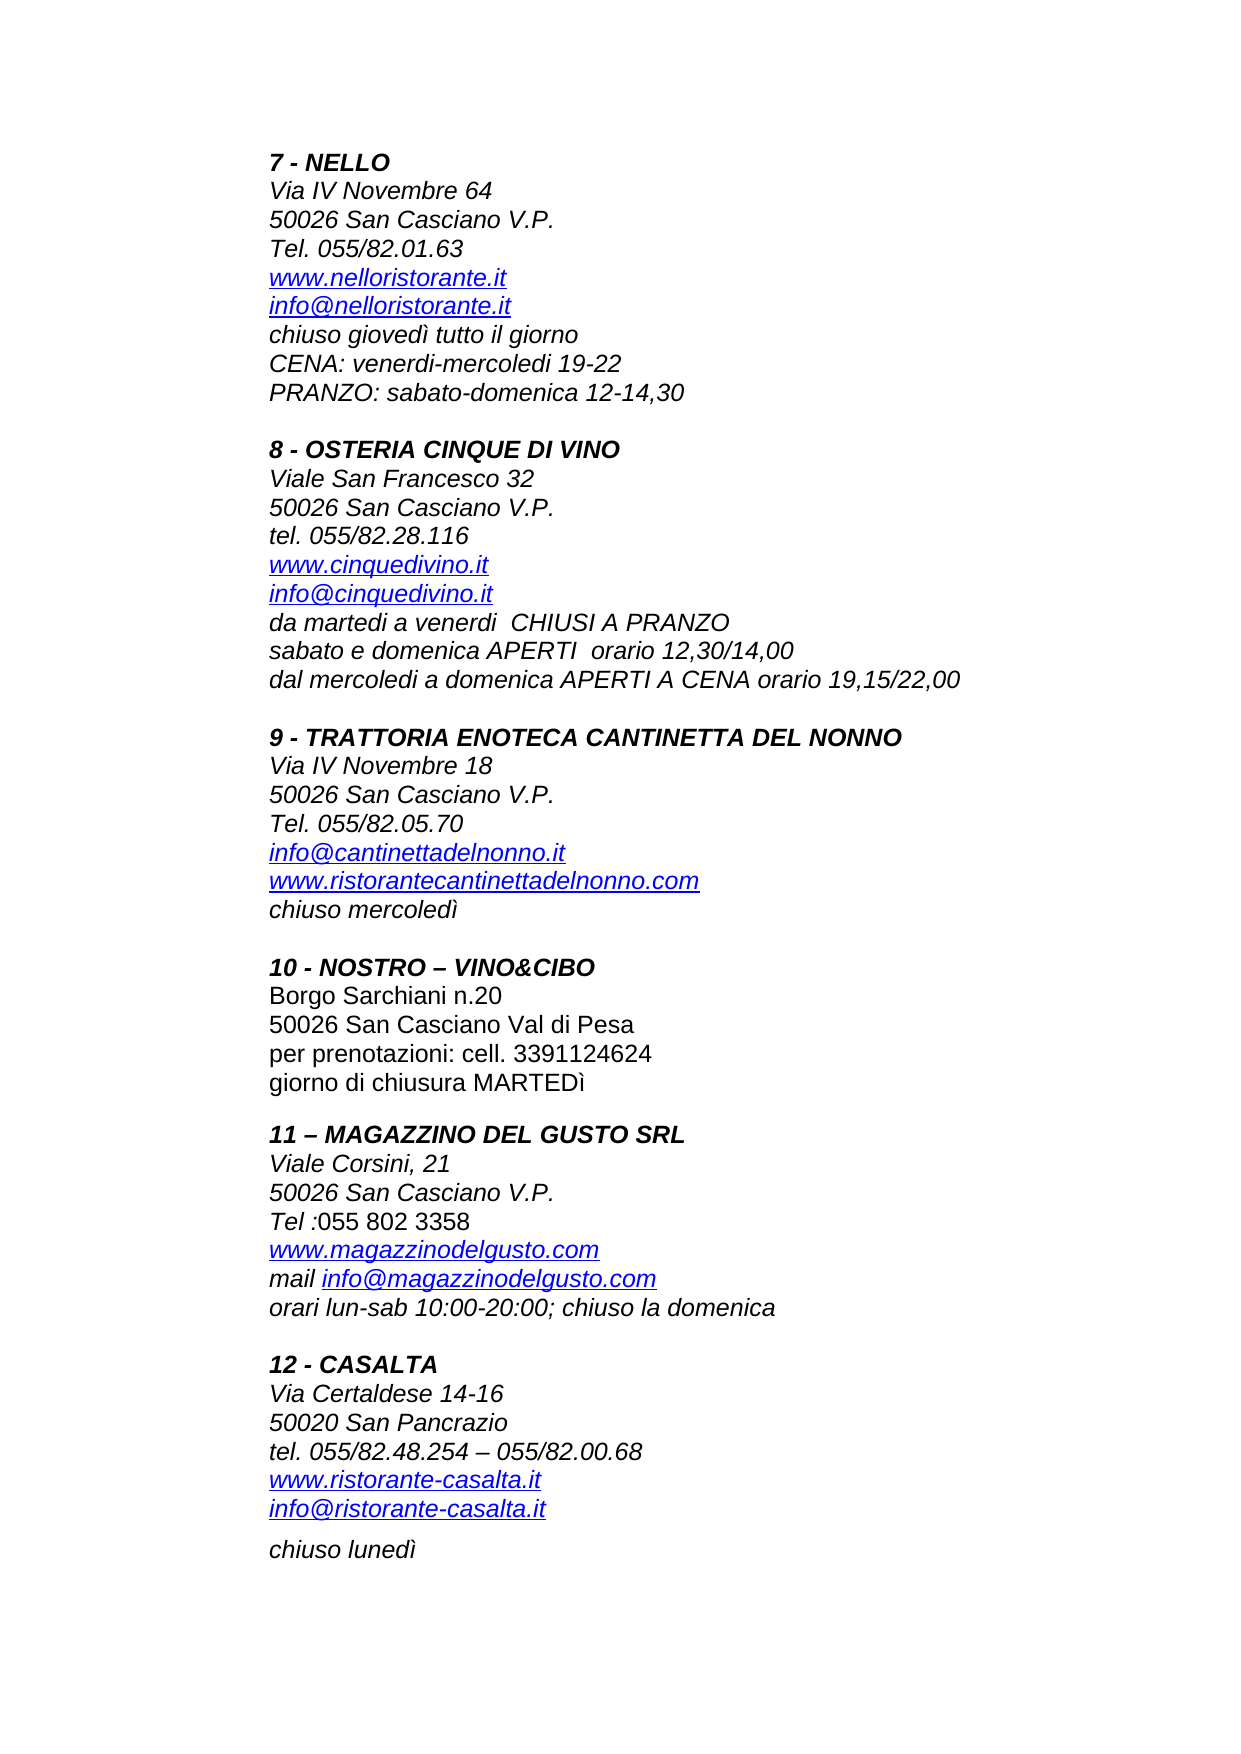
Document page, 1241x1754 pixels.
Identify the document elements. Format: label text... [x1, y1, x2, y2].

table_header 7 - NELLO Via IV Novembre 64 50026 San Casciano V.P. Tel. 055/82.01.63 www.nelloristorante.it info@nelloristorante.it chiuso giovedì tutto il giorno CENA: venerdi-mercoledi 19-22 PRANZO: sabato-domenica 12-14,30 8 - OSTERIA CINQUE DI VINO Viale San Francesco 32 50026 San Casciano V.P. tel. 055/82.28.116 www.cinquedivino.it info@cinquedivino.it da martedi a venerdi CHIUSI A PRANZO sabato e domenica APERTI orario 12,30/14,00 dal mercoledi a domenica APERTI A CENA orario 19,15/22,00 9 - TRATTORIA ENOTECA CANTINETTA DEL NONNO Via IV Novembre 18 50026 San Casciano V.P. Tel. 055/82.05.70 info@cantinettadelnonno.it www.ristorantecantinettadelnonno.com chiuso mercoledì 10 - NOSTRO – VINO&CIBO Borgo Sarchiani n.20 50026 San Casciano Val di Pesa per prenotazioni: cell. 3391124624 giorno di chiusura MARTEDì 11 – MAGAZZINO DEL GUSTO SRL Viale Corsini, 21 50026 San Casciano V.P. Tel :055 802 3358 www.magazzinodelgusto.com mail info@magazzinodelgusto.com orari lun-sab 10:00-20:00; chiuso la domenica 12 - CASALTA Via Certaldese 14-16 50020 San Pancrazio tel. 055/82.48.254 – 055/82.00.68 www.ristorante-casalta.it info@ristorante-casalta.it chiuso lunedì [259, 148, 1088, 1625]
table_header [153, 148, 259, 1625]
